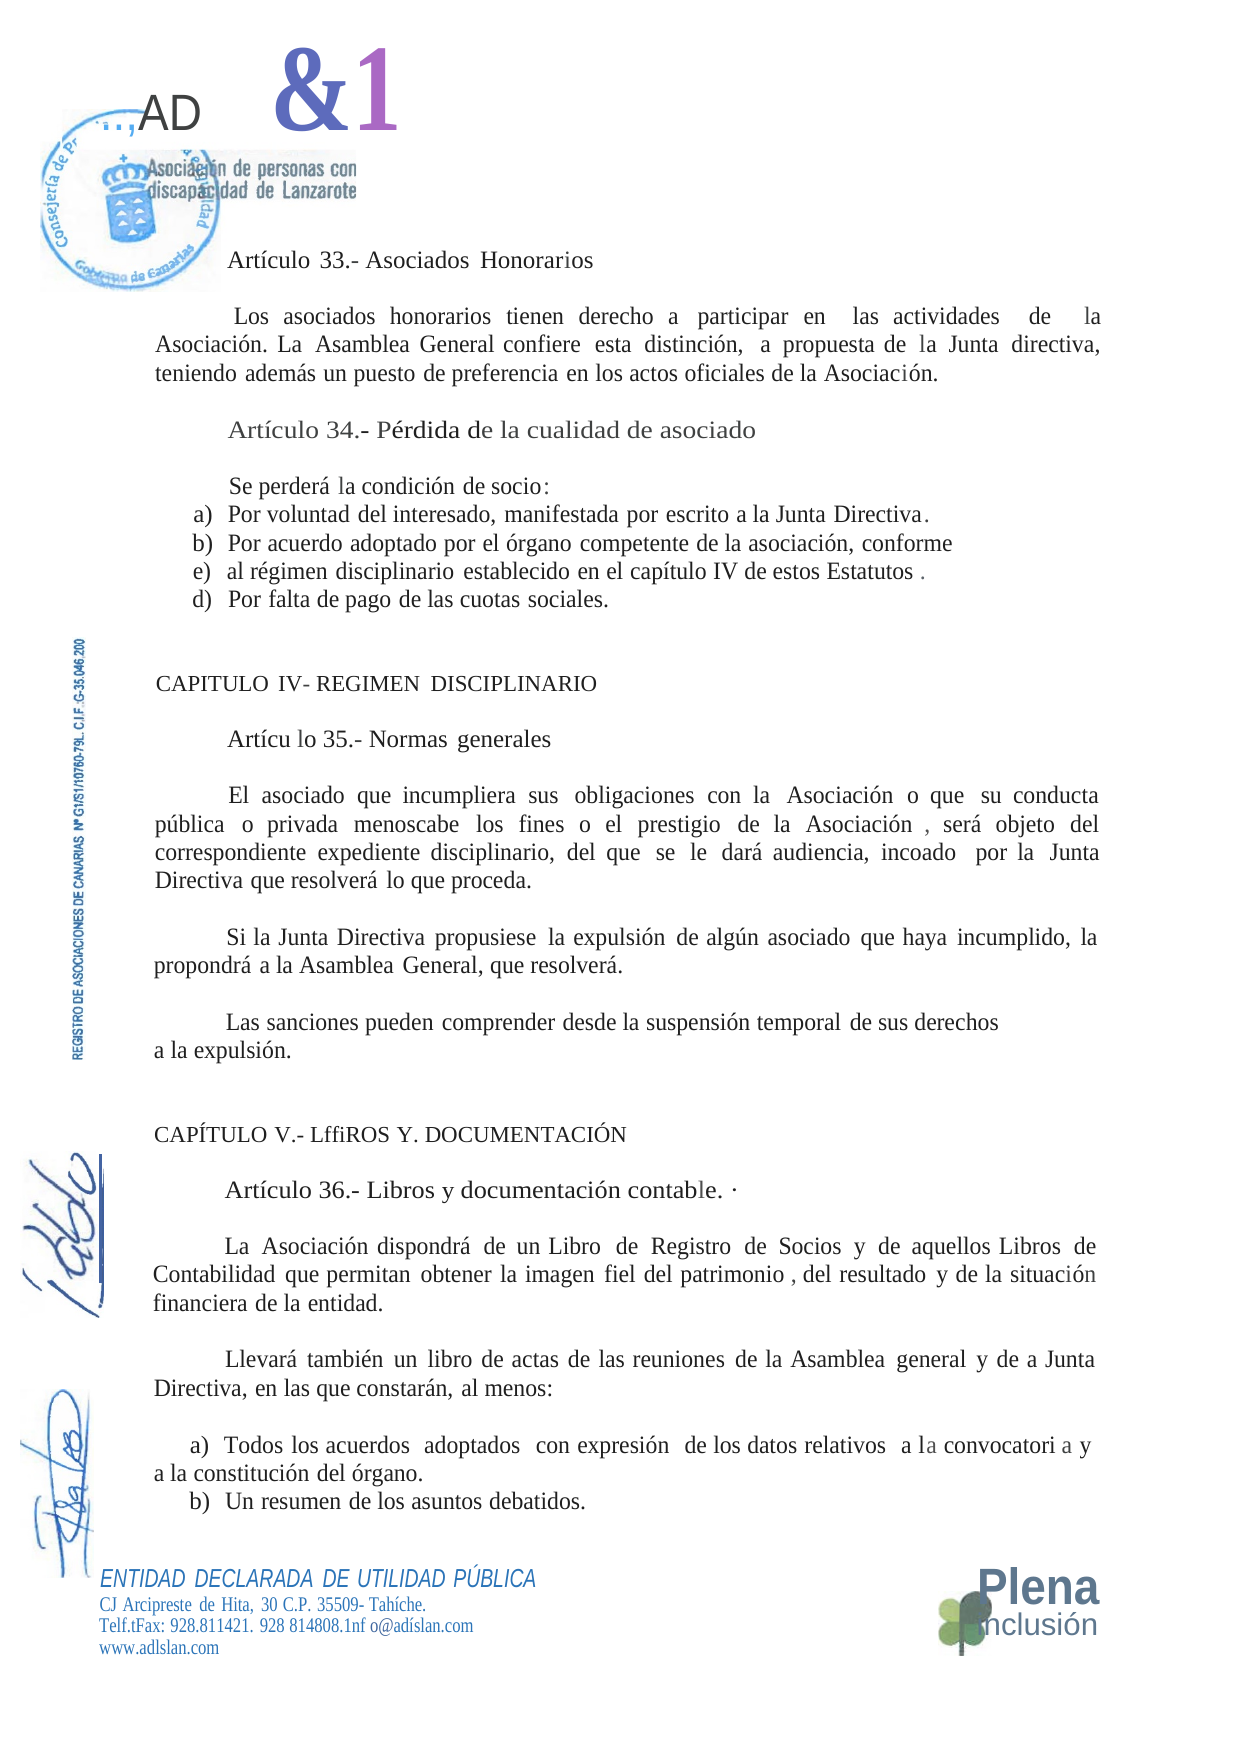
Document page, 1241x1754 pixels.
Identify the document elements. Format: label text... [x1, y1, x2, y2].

list Todos los acuerdos adoptados con expresión de los datos relativos a la convocatori a y a la constitución del órgano. [153, 1430, 1095, 1487]
list Un resumen de los asuntos debatidos. [189, 1487, 1123, 1515]
text Artículo 34.- Pérdida de la cualidad de asociado [227, 415, 1123, 444]
text La Asociación dispondrá de un Libro de Registro de Socios y de aquellos Libros de Contabilidad que permitan obtener la imagen fiel del patrimonio , del resultado y de la situación financiera de la entidad. [153, 1232, 1097, 1316]
text CAPÍTULO V.- LffiROS Y. DOCUMENTACIÓN [60, 1121, 720, 1147]
text Llevará también un libro de actas de las reuniones de la Asamblea general y de a Junta Directiva, en las que constarán, al menos: [153, 1345, 1096, 1402]
text Los asociados honorarios tienen derecho a participar en las actividades de la Asociación. La Asamblea General confiere esta distinción, a propuesta de la Junta directiva, teniendo además un puesto de preferencia en los actos oficiales de la Asociación. [155, 302, 1101, 387]
text El asociado que incumpliera sus obligaciones con la Asociación o que su conducta pública o privada menoscabe los fines o el prestigio de la Asociación , será objeto del correspondiente expediente disciplinario, del que se le dará audiencia, incoado por la Junta Directiva que resolverá lo que proceda. [154, 781, 1099, 894]
text ..,AD &1 [99, 21, 1123, 157]
text Se perderá la condición de socio: [229, 471, 1123, 500]
text Artículo 36.- Libros y documentación contable. · [224, 1175, 1123, 1204]
list Por acuerdo adoptado por el órgano competente de la asociación, conforme [192, 528, 1123, 557]
picture [40, 109, 357, 292]
text Artícu lo 35.- Normas generales [227, 724, 1123, 753]
list Por voluntad del interesado, manifestada por escrito a la Junta Directiva. [193, 500, 1123, 528]
text Artículo 33.- Asociados Honorarios [227, 245, 1123, 274]
text CAPITULO IV- REGIMEN DISCIPLINARIO [156, 670, 1123, 696]
text Las sanciones pueden comprender desde la suspensión temporal de sus derechos a la expulsión. [153, 1008, 1003, 1064]
picture [72, 637, 86, 1060]
picture [20, 1151, 104, 1318]
text Si la Junta Directiva propusiese la expulsión de algún asociado que haya incumplido, la propondrá a la Asamblea General, que resolverá. [153, 923, 1098, 979]
picture [20, 1389, 94, 1578]
text d) Por falta de pago de las cuotas sociales. [192, 585, 1123, 613]
picture [938, 1591, 992, 1656]
text e) al régimen disciplinario establecido en el capítulo IV de estos Estatutos . [193, 557, 1123, 585]
